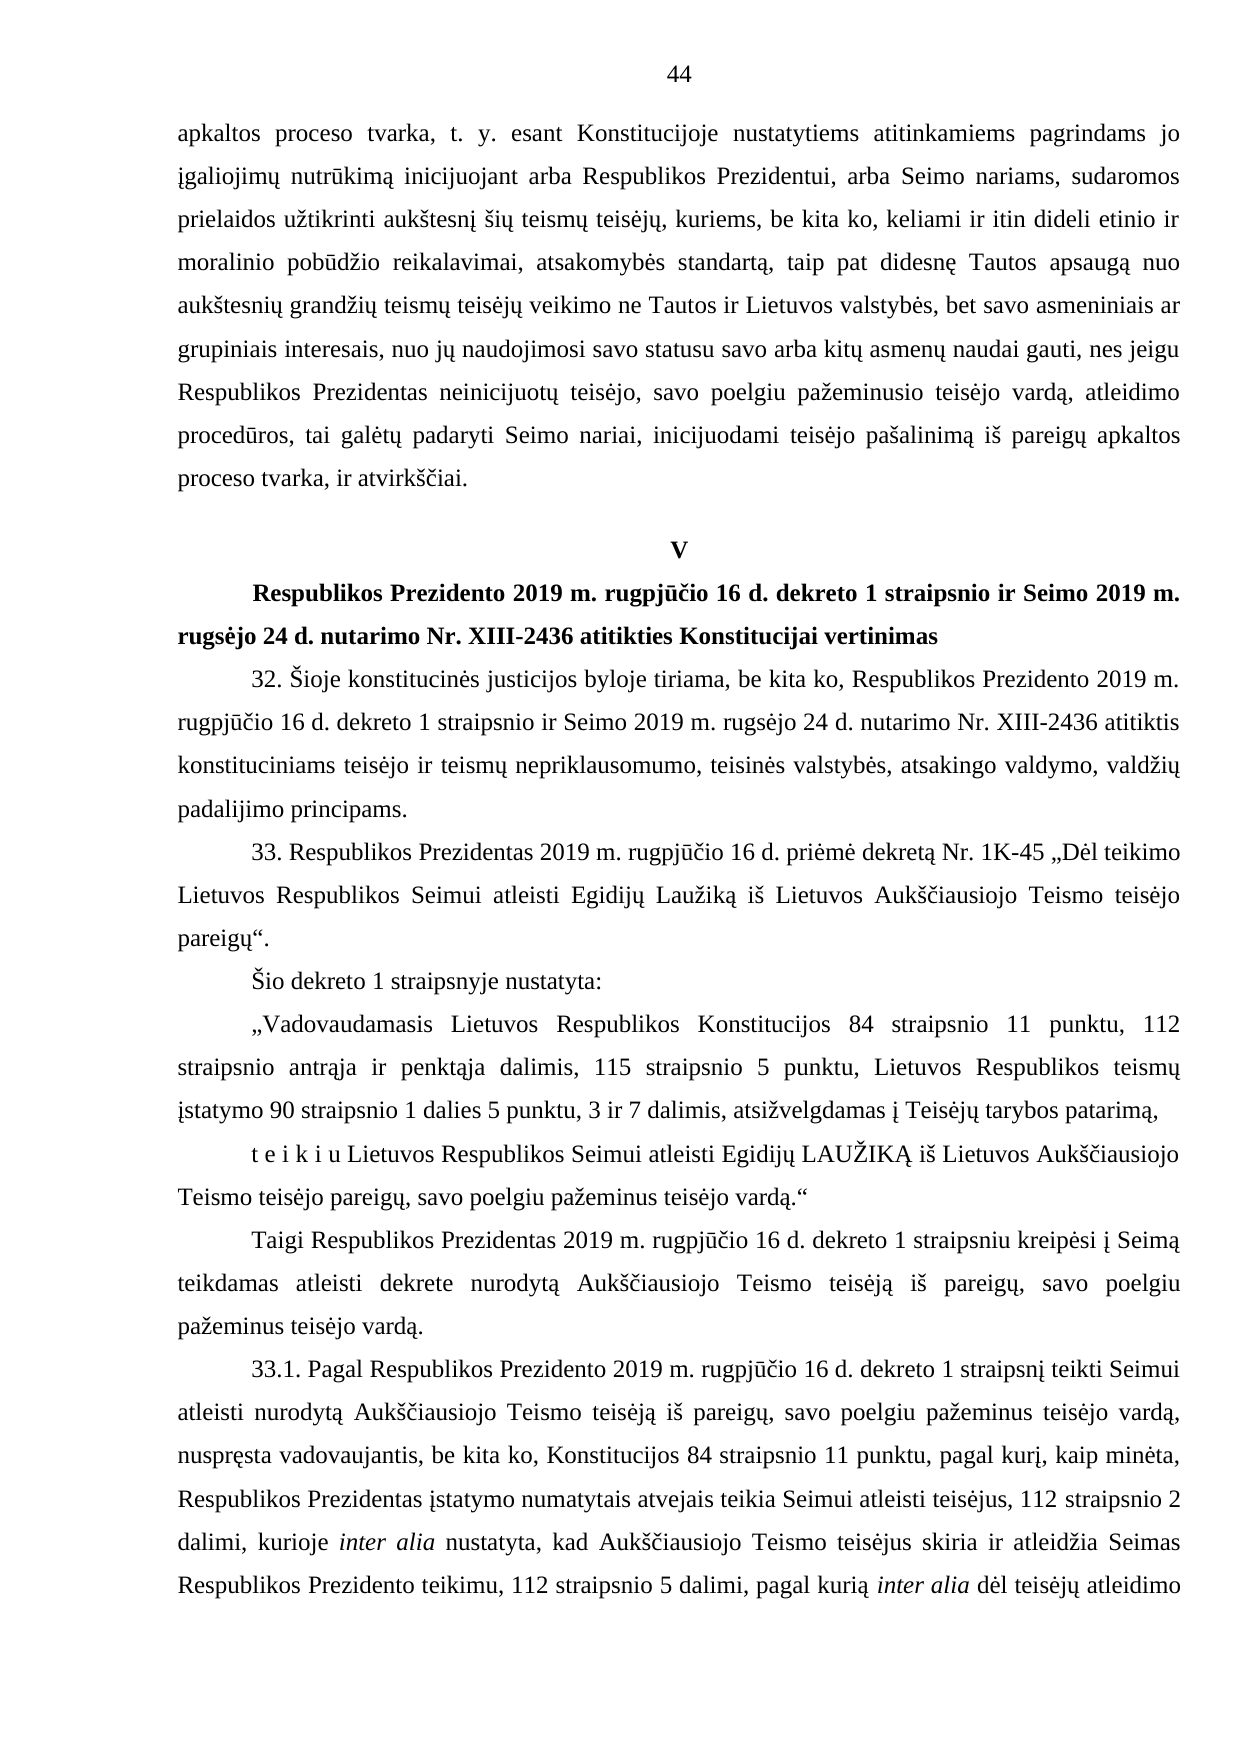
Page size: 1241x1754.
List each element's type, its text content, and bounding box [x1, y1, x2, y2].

text Respublikos Prezidento 2019 m. rugpjūčio 16 d. dekreto 1 straipsnio ir Seimo 2019 m. rugsėjo 24 d. nutarimo Nr. XIII-2436 atitikties Konstitucijai vertinimas [177, 578, 1181, 650]
text 33. Respublikos Prezidentas 2019 m. rugpjūčio 16 d. priėmė dekretą Nr. 1K-45 „Dėl teikimo Lietuvos Respublikos Seimui atleisti Egidijų Laužiką iš Lietuvos Aukščiausiojo Teismo teisėjo pareigų“. [177, 837, 1181, 952]
text V [177, 535, 1181, 564]
text Taigi Respublikos Prezidentas 2019 m. rugpjūčio 16 d. dekreto 1 straipsniu kreipėsi į Seimą teikdamas atleisti dekrete nurodytą Aukščiausiojo Teismo teisėją iš pareigų, savo poelgiu pažeminus teisėjo vardą. [177, 1225, 1181, 1340]
text „Vadovaudamasis Lietuvos Respublikos Konstitucijos 84 straipsnio 11 punktu, 112 straipsnio antrąja ir penktąja dalimis, 115 straipsnio 5 punktu, Lietuvos Respublikos teismų įstatymo 90 straipsnio 1 dalies 5 punktu, 3 ir 7 dalimis, atsižvelgdamas į Teisėjų tarybos patarimą, [177, 1009, 1181, 1124]
text Šio dekreto 1 straipsnyje nustatyta: [177, 966, 1181, 995]
text t e i k i u Lietuvos Respublikos Seimui atleisti Egidijų LAUŽIKĄ iš Lietuvos Aukščiausiojo Teismo teisėjo pareigų, savo poelgiu pažeminus teisėjo vardą.“ [177, 1139, 1181, 1211]
text apkaltos proceso tvarka, t. y. esant Konstitucijoje nustatytiems atitinkamiems pagrindams jo įgaliojimų nutrūkimą inicijuojant arba Respublikos Prezidentui, arba Seimo nariams, sudaromos prielaidos užtikrinti aukštesnį šių teismų teisėjų, kuriems, be kita ko, keliami ir itin dideli etinio ir moralinio pobūdžio reikalavimai, atsakomybės standartą, taip pat didesnę Tautos apsaugą nuo aukštesnių grandžių teismų teisėjų veikimo ne Tautos ir Lietuvos valstybės, bet savo asmeniniais ar grupiniais interesais, nuo jų naudojimosi savo statusu savo arba kitų asmenų naudai gauti, nes jeigu Respublikos Prezidentas neinicijuotų teisėjo, savo poelgiu pažeminusio teisėjo vardą, atleidimo procedūros, tai galėtų padaryti Seimo nariai, inicijuodami teisėjo pašalinimą iš pareigų apkaltos proceso tvarka, ir atvirkščiai. [177, 118, 1181, 492]
text 33.1. Pagal Respublikos Prezidento 2019 m. rugpjūčio 16 d. dekreto 1 straipsnį teikti Seimui atleisti nurodytą Aukščiausiojo Teismo teisėją iš pareigų, savo poelgiu pažeminus teisėjo vardą, nuspręsta vadovaujantis, be kita ko, Konstitucijos 84 straipsnio 11 punktu, pagal kurį, kaip minėta, Respublikos Prezidentas įstatymo numatytais atvejais teikia Seimui atleisti teisėjus, 112 straipsnio 2 dalimi, kurioje inter alia nustatyta, kad Aukščiausiojo Teismo teisėjus skiria ir atleidžia Seimas Respublikos Prezidento teikimu, 112 straipsnio 5 dalimi, pagal kurią inter alia dėl teisėjų atleidimo [177, 1354, 1181, 1599]
text 32. Šioje konstitucinės justicijos byloje tiriama, be kita ko, Respublikos Prezidento 2019 m. rugpjūčio 16 d. dekreto 1 straipsnio ir Seimo 2019 m. rugsėjo 24 d. nutarimo Nr. XIII-2436 atitiktis konstituciniams teisėjo ir teismų nepriklausomumo, teisinės valstybės, atsakingo valdymo, valdžių padalijimo principams. [177, 664, 1181, 822]
